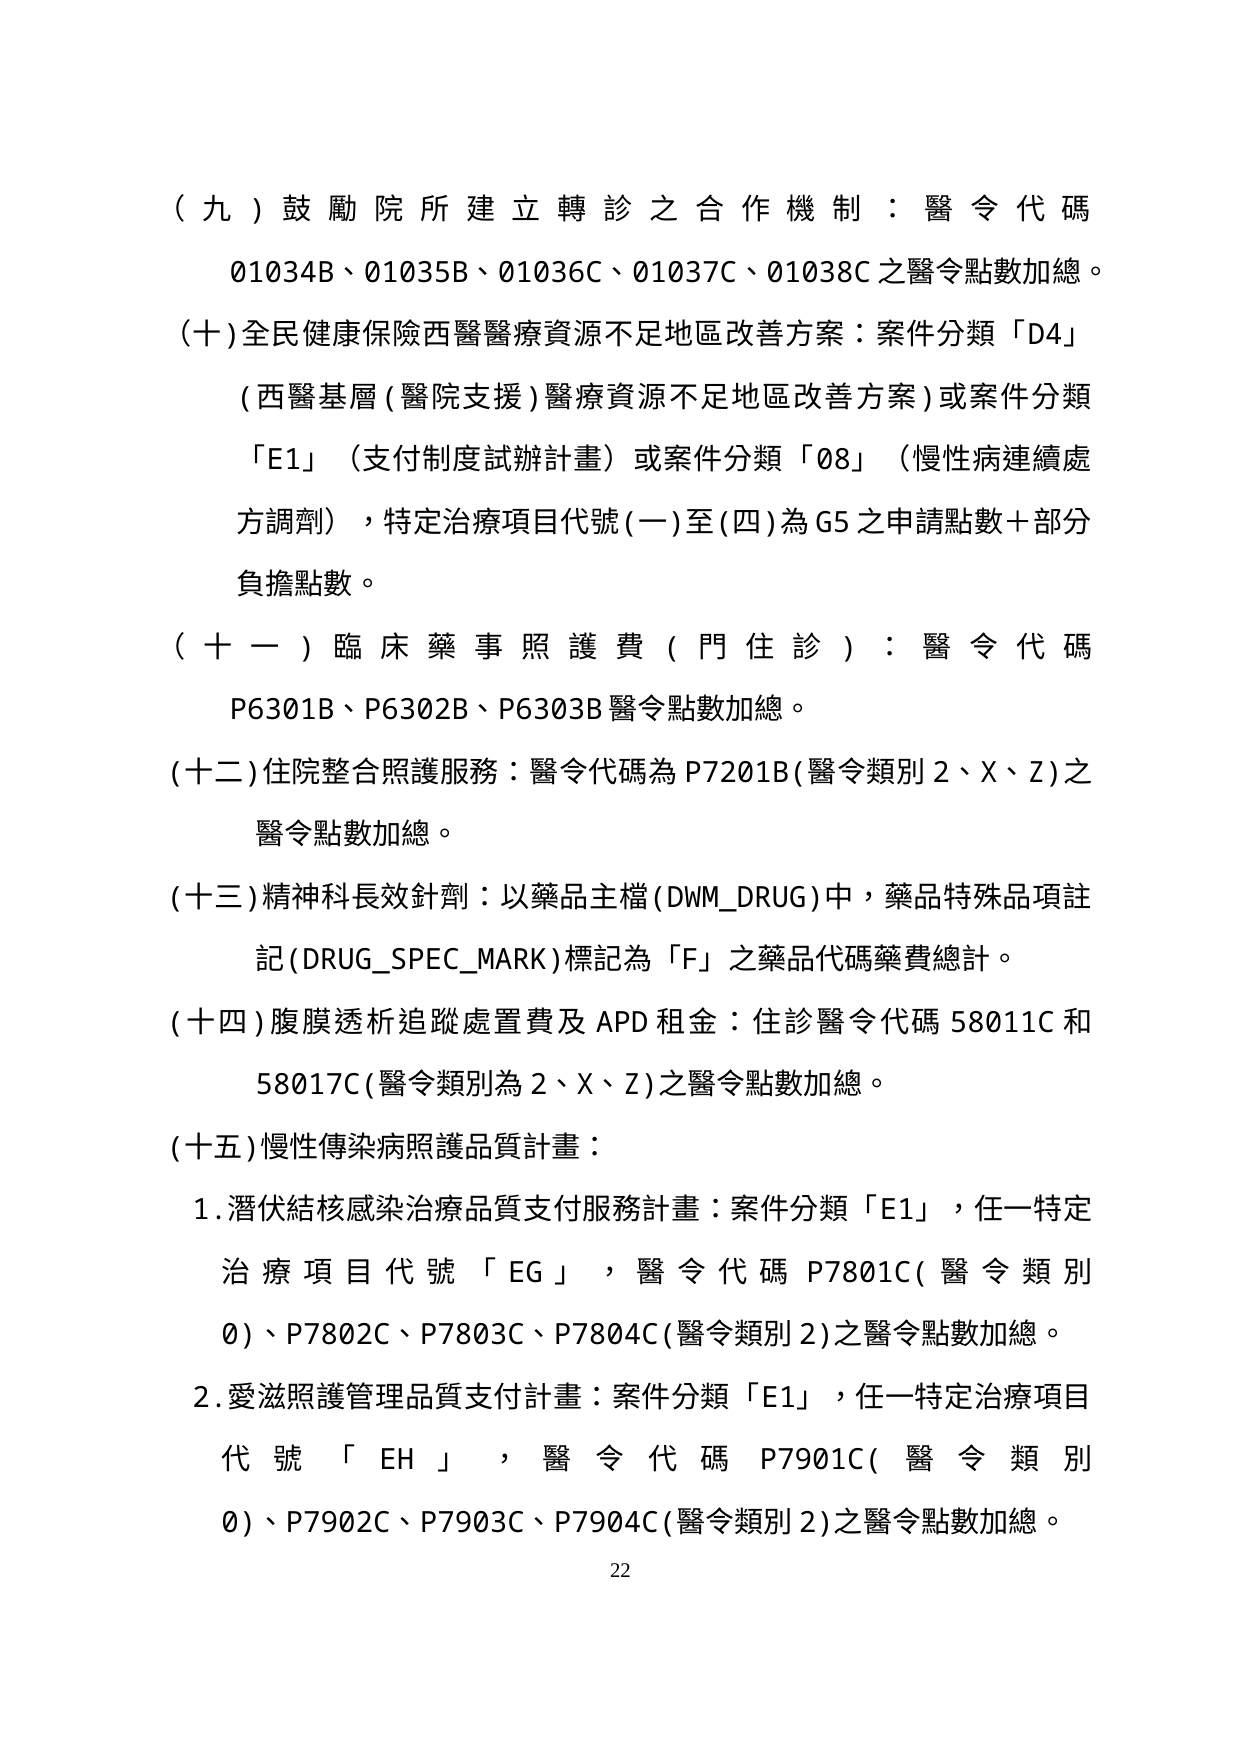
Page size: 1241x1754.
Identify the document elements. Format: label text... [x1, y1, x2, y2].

text (十四)腹膜透析追蹤處置費及APD租金：住診醫令代碼58011C和58017C(醫令類別為2、X、Z)之醫令點數加總。 [166, 978, 1092, 1103]
text （十一)臨床藥事照護費(門住診)：醫令代碼P6301B、P6302B、P6303B醫令點數加總。 [156, 603, 1092, 728]
text 1.潛伏結核感染治療品質支付服務計畫：案件分類「E1」，任一特定治療項目代號「EG」，醫令代碼P7801C(醫令類別0)、P7802C、P7803C、P7804C(醫令類別2)之醫令點數加總。 [192, 1165, 1092, 1353]
text （十)全民健康保險西醫醫療資源不足地區改善方案：案件分類「D4」(西醫基層(醫院支援)醫療資源不足地區改善方案)或案件分類「E1」（支付制度試辦計畫）或案件分類「08」（慢性病連續處方調劑），特定治療項目代號(一)至(四)為G5之申請點數＋部分負擔點數。 [162, 290, 1092, 603]
text 2.愛滋照護管理品質支付計畫：案件分類「E1」，任一特定治療項目代號「EH」，醫令代碼P7901C(醫令類別0)、P7902C、P7903C、P7904C(醫令類別2)之醫令點數加總。 [192, 1353, 1092, 1540]
text (十五)慢性傳染病照護品質計畫： [166, 1103, 1092, 1165]
text (十二)住院整合照護服務：醫令代碼為P7201B(醫令類別2、X、Z)之醫令點數加總。 [166, 728, 1092, 853]
text (十三)精神科長效針劑：以藥品主檔(DWM_DRUG)中，藥品特殊品項註記(DRUG_SPEC_MARK)標記為「F」之藥品代碼藥費總計。 [166, 853, 1092, 978]
text （九)鼓勵院所建立轉診之合作機制：醫令代碼01034B、01035B、01036C、01037C、01038C之醫令點數加總。 [156, 165, 1092, 290]
